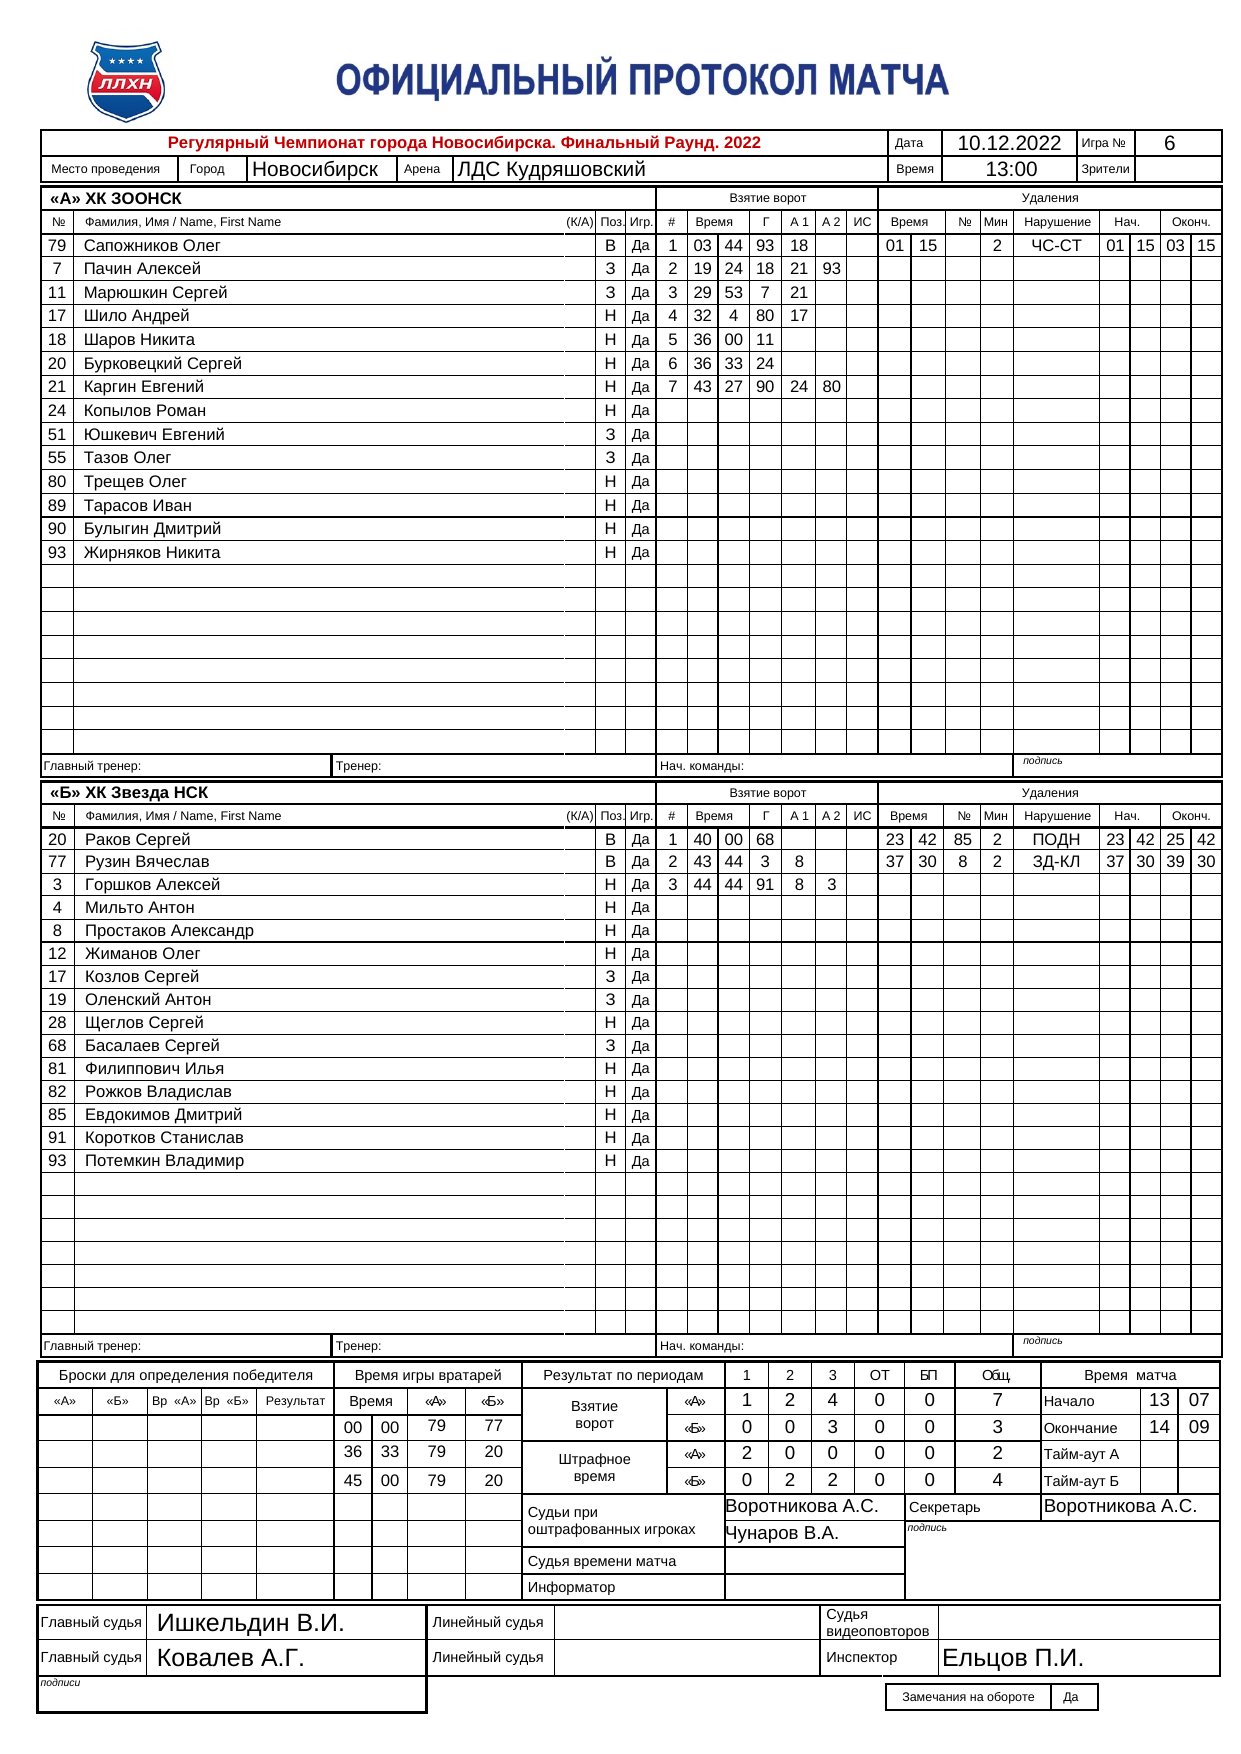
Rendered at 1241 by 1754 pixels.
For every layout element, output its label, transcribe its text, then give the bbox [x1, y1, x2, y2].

table_cell [1131, 423, 1160, 445]
table_cell [847, 1219, 877, 1241]
table_cell Жирняков Никита [74, 541, 564, 564]
table_cell Марюшкин Сергей [74, 281, 564, 303]
table_cell [782, 1150, 815, 1172]
table_cell [565, 1104, 595, 1126]
table_cell [565, 989, 595, 1011]
table_cell [816, 659, 846, 682]
table_cell Время [688, 211, 749, 233]
table_cell Жиманов Олег [75, 943, 564, 964]
table_cell [1014, 1242, 1099, 1264]
table_cell Да [626, 328, 655, 351]
table_cell [782, 423, 815, 445]
table_cell В [596, 829, 625, 849]
table_cell [466, 1574, 521, 1599]
table_cell [1161, 659, 1190, 682]
table_cell [782, 1196, 815, 1218]
table_cell [565, 730, 595, 753]
table_cell [657, 518, 687, 540]
table_cell [946, 423, 980, 445]
table_header Удаления [879, 783, 1221, 803]
table_cell [1014, 518, 1099, 540]
table_cell Пачин Алексей [74, 257, 564, 280]
table_cell [596, 1196, 625, 1218]
table_cell 53 [719, 281, 749, 303]
table_cell [1100, 1219, 1129, 1241]
table_cell [944, 1173, 980, 1195]
table_cell [847, 683, 877, 706]
table_cell [1161, 1012, 1190, 1033]
table_cell [688, 399, 717, 422]
table_cell [565, 1173, 595, 1195]
table_cell 03 [1161, 235, 1190, 256]
table_cell [565, 707, 595, 729]
table_cell 79 [408, 1441, 465, 1467]
table_cell [816, 1288, 846, 1310]
table_cell [816, 1242, 846, 1264]
table_cell [1014, 636, 1099, 658]
table_cell [202, 1547, 256, 1573]
table_cell [719, 920, 749, 941]
table_cell «Б» [668, 1415, 724, 1440]
table_cell [782, 399, 815, 422]
table_cell [1192, 1242, 1221, 1264]
table_cell [1192, 1219, 1221, 1241]
table_cell Нарушение [1014, 805, 1099, 826]
table_cell [944, 1012, 980, 1033]
table_cell [981, 1242, 1013, 1264]
table_cell [719, 989, 749, 1011]
table_cell [750, 1265, 781, 1287]
table_cell [847, 874, 877, 895]
table_cell 30 [1192, 850, 1221, 872]
table_cell [816, 423, 846, 445]
table_cell 15 [912, 235, 945, 256]
table_cell Время [335, 1389, 407, 1413]
table_cell [657, 730, 687, 753]
table_cell [1014, 1081, 1099, 1103]
table_cell 3 [956, 1415, 1040, 1440]
table_cell [946, 281, 980, 303]
table_cell [912, 281, 945, 303]
table_cell 00 [719, 328, 749, 351]
table_cell [688, 1311, 717, 1333]
table_cell 43 [688, 850, 717, 872]
table_cell [42, 683, 73, 706]
table_cell [1014, 1012, 1099, 1033]
table_cell 91 [750, 874, 781, 895]
table_cell [879, 281, 910, 303]
table_cell [981, 1288, 1013, 1310]
table_cell 90 [750, 376, 781, 398]
table_cell [657, 1173, 687, 1195]
table_cell [202, 1494, 256, 1520]
table_cell [596, 1288, 625, 1310]
table_cell [1161, 1173, 1190, 1195]
table_cell [944, 1219, 980, 1241]
table_cell [847, 920, 877, 941]
table_cell [912, 446, 945, 469]
table_cell 8 [782, 874, 815, 895]
table_cell [912, 896, 943, 918]
table_cell Да [626, 281, 655, 303]
table_cell [816, 446, 846, 469]
table_cell [750, 588, 781, 611]
table_cell [657, 1081, 687, 1103]
table_cell 24 [750, 352, 781, 374]
table_cell [1131, 565, 1160, 587]
table_cell [202, 1416, 256, 1440]
table_cell [879, 399, 910, 422]
table_cell [688, 1288, 717, 1310]
table_cell [847, 1104, 877, 1126]
table_cell [816, 1058, 846, 1079]
table_cell [847, 328, 877, 351]
table_cell [688, 1196, 717, 1218]
table_cell [688, 1035, 717, 1057]
table_cell [657, 1219, 687, 1241]
table_cell [816, 235, 846, 256]
table_cell [1100, 659, 1129, 682]
table_cell 68 [750, 829, 781, 849]
table_cell 85 [944, 829, 980, 849]
table_header «А» ХК ЗООНСК [42, 188, 655, 209]
table_cell [657, 1127, 687, 1149]
table_cell [981, 376, 1013, 398]
table_cell [782, 1012, 815, 1033]
table_cell [1014, 1219, 1099, 1241]
table_cell 1 [726, 1389, 768, 1413]
table_cell Н [596, 376, 625, 398]
table_cell [657, 966, 687, 987]
table_cell [555, 1606, 819, 1639]
table_cell [1100, 328, 1129, 351]
table_cell [719, 1242, 749, 1264]
table_cell [1014, 989, 1099, 1011]
table_cell (К/А) [565, 805, 595, 826]
table_cell [1014, 683, 1099, 706]
table_cell [879, 376, 910, 398]
table_cell [688, 494, 717, 516]
table_cell [1161, 588, 1190, 611]
table_cell [1100, 1173, 1129, 1195]
table_cell [626, 659, 655, 682]
table_cell [981, 1196, 1013, 1218]
table_cell [596, 1311, 625, 1333]
table_cell [1192, 1288, 1221, 1310]
table_cell [944, 1081, 980, 1103]
table_cell [565, 235, 595, 256]
table_cell [1014, 1127, 1099, 1149]
table_cell [1192, 989, 1221, 1011]
table_cell Воротникова А.С. [726, 1495, 904, 1520]
table_cell [1131, 1173, 1160, 1195]
table_cell [1131, 943, 1160, 964]
table_cell [912, 966, 943, 987]
table_cell [39, 1521, 92, 1546]
table_cell [912, 541, 945, 564]
table_cell [688, 896, 717, 918]
table_cell [1161, 1150, 1190, 1172]
table_cell [657, 896, 687, 918]
table_cell 0 [812, 1442, 854, 1467]
table_cell [688, 518, 717, 540]
table_cell [750, 707, 781, 729]
table_cell [74, 588, 564, 611]
table_cell [981, 943, 1013, 964]
table_cell [981, 1081, 1013, 1103]
table_cell [782, 920, 815, 941]
table_cell [750, 1058, 781, 1079]
table_cell Да [626, 943, 655, 964]
table_cell [688, 1081, 717, 1103]
table_cell [688, 541, 717, 564]
table_cell [257, 1521, 333, 1546]
table_cell [946, 588, 980, 611]
table_cell [688, 565, 717, 587]
table_cell № [944, 805, 980, 826]
table_cell Да [626, 470, 655, 493]
table_cell [912, 470, 945, 493]
table_cell [719, 1150, 749, 1172]
table_cell [782, 588, 815, 611]
table_cell [879, 1081, 910, 1103]
table_cell [719, 423, 749, 445]
table_cell Мильто Антон [75, 896, 564, 918]
table_cell Игр. [626, 805, 655, 826]
table_cell [657, 494, 687, 516]
table_cell [782, 541, 815, 564]
table_cell [1192, 1035, 1221, 1057]
table_cell 18 [782, 235, 815, 256]
table_cell [816, 588, 846, 611]
table_cell [879, 1265, 910, 1287]
table_cell Каргин Евгений [74, 376, 564, 398]
table_cell [912, 352, 945, 374]
table_cell [981, 730, 1013, 753]
table_cell [1192, 541, 1221, 564]
table_cell 81 [42, 1058, 74, 1079]
table_cell # [657, 805, 687, 826]
table_cell 2 [657, 850, 687, 872]
table_cell [1100, 1265, 1129, 1287]
table_cell [1161, 446, 1190, 469]
table_cell [1100, 1127, 1129, 1149]
table_cell 20 [42, 829, 74, 849]
table_cell 44 [719, 235, 749, 256]
table_cell [1100, 966, 1129, 987]
table_cell [93, 1494, 147, 1520]
table_cell [981, 1150, 1013, 1172]
table_cell [1131, 636, 1160, 658]
table_cell [148, 1494, 201, 1520]
table_cell [816, 1081, 846, 1103]
table_cell [944, 1265, 980, 1287]
table_cell Да [626, 446, 655, 469]
table_cell [657, 1196, 687, 1218]
table_cell [202, 1574, 256, 1599]
table_cell [719, 494, 749, 516]
table_cell [1100, 636, 1129, 658]
table_cell 19 [688, 257, 717, 280]
table_cell [981, 1058, 1013, 1079]
table_cell [657, 588, 687, 611]
table_cell 42 [1192, 829, 1221, 849]
table_cell [750, 636, 781, 658]
table_cell [1014, 565, 1099, 587]
table_cell 36 [335, 1441, 371, 1467]
table_cell 36 [688, 352, 717, 374]
table_cell 42 [912, 829, 943, 849]
table_cell [879, 1288, 910, 1310]
table_cell [657, 541, 687, 564]
table_cell 18 [42, 328, 73, 351]
table_cell [688, 470, 717, 493]
table_header 10.12.2022 [943, 131, 1076, 155]
table_cell [782, 707, 815, 729]
table_cell [257, 1574, 333, 1599]
table_cell [1100, 1012, 1129, 1033]
table_cell [1131, 1196, 1160, 1218]
table_cell 1 [657, 235, 687, 256]
table_cell [1100, 376, 1129, 398]
table_cell Н [596, 518, 625, 540]
table_cell [1192, 683, 1221, 706]
table_cell [1161, 376, 1190, 398]
table_cell [42, 636, 73, 658]
table_cell [1100, 257, 1129, 280]
table_cell [816, 328, 846, 351]
table_cell [565, 281, 595, 303]
table_cell [1014, 1035, 1099, 1057]
table_cell [912, 1265, 943, 1287]
table_cell [750, 1196, 781, 1218]
table_cell Нарушение [1014, 211, 1099, 233]
table_cell [944, 874, 980, 895]
table_cell [565, 1058, 595, 1079]
table_cell 11 [750, 328, 781, 351]
table_cell [946, 518, 980, 540]
table_cell Линейный судья [428, 1606, 554, 1639]
table_cell [782, 1058, 815, 1079]
table_cell [1131, 1311, 1160, 1333]
table_cell Арена [398, 157, 452, 181]
table_cell [750, 683, 781, 706]
table_cell [688, 1242, 717, 1264]
table_cell [879, 257, 910, 280]
table_cell «А» [39, 1389, 92, 1413]
table_cell [1131, 588, 1160, 611]
table_cell Место проведения [42, 157, 177, 181]
picture [5, 28, 1179, 129]
table_cell [688, 423, 717, 445]
table_cell [1131, 494, 1160, 516]
table_cell [657, 1311, 687, 1333]
table_cell [944, 1196, 980, 1218]
table_cell [816, 1035, 846, 1057]
table_cell [816, 352, 846, 374]
table_cell 0 [855, 1442, 904, 1467]
table_cell [1131, 1104, 1160, 1126]
table_cell [1100, 730, 1129, 753]
table_cell [39, 1416, 92, 1440]
table_cell [39, 1441, 92, 1467]
table_cell [750, 989, 781, 1011]
table_cell 20 [466, 1468, 521, 1493]
table_cell [1131, 1219, 1160, 1241]
table_cell [1014, 588, 1099, 611]
table_cell [1100, 518, 1129, 540]
table_cell Ковалев А.Г. [147, 1640, 425, 1675]
table_cell Г [750, 211, 781, 233]
table_cell [816, 989, 846, 1011]
table_cell [39, 1494, 92, 1520]
table_cell [1192, 730, 1221, 753]
table_cell 3 [812, 1415, 854, 1440]
table_cell [428, 1677, 882, 1711]
table_cell [750, 659, 781, 682]
table_cell [912, 257, 945, 280]
table_cell [912, 1081, 943, 1103]
table_cell [981, 1265, 1013, 1287]
table_cell [565, 1311, 595, 1333]
table_cell 7 [657, 376, 687, 398]
table_cell 44 [719, 874, 749, 895]
table_cell [1100, 352, 1129, 374]
table_cell [946, 494, 980, 516]
table_cell Да [626, 1035, 655, 1057]
table_cell [1192, 376, 1221, 398]
table_cell Трещев Олег [74, 470, 564, 493]
table_cell [912, 1311, 943, 1333]
table_cell [816, 494, 846, 516]
table_cell [946, 636, 980, 658]
table_cell 43 [688, 376, 717, 398]
table_cell [688, 1104, 717, 1126]
table_cell [1100, 1081, 1129, 1103]
table_cell З [596, 281, 625, 303]
table_cell 19 [42, 989, 74, 1011]
table_cell 2 [657, 257, 687, 280]
table_cell [1192, 1081, 1221, 1103]
table_cell [847, 470, 877, 493]
table_cell Н [596, 1081, 625, 1103]
table_cell [981, 636, 1013, 658]
table_cell [565, 1012, 595, 1033]
table_cell [74, 565, 564, 587]
table_cell [782, 659, 815, 682]
table_cell Воротникова А.С. [1042, 1495, 1219, 1520]
table_cell Евдокимов Дмитрий [75, 1104, 564, 1126]
table_cell [879, 1311, 910, 1333]
table_cell Судья видеоповторов [821, 1606, 938, 1639]
table_cell [912, 943, 943, 964]
table_cell Чунаров В.А. [726, 1521, 904, 1546]
table_cell [879, 1150, 910, 1172]
table_cell [946, 305, 980, 327]
table_cell 44 [719, 850, 749, 872]
table_cell Информатор [523, 1575, 724, 1599]
table_cell [750, 1081, 781, 1103]
table_cell Время [889, 157, 941, 181]
table_cell Да [626, 920, 655, 941]
table_cell [981, 874, 1013, 895]
table_cell [847, 305, 877, 327]
table_cell [1131, 612, 1160, 634]
table_cell [1192, 518, 1221, 540]
table_cell 30 [912, 850, 943, 872]
table_cell [847, 588, 877, 611]
table_cell [1100, 1311, 1129, 1333]
table_cell [1136, 157, 1221, 181]
table_cell 80 [750, 305, 781, 327]
table_cell [782, 328, 815, 351]
table_cell 90 [42, 518, 73, 540]
table_cell Тазов Олег [74, 446, 564, 469]
table_cell Оконч. [1161, 211, 1221, 233]
table_cell 3 [42, 874, 74, 895]
table_cell № [42, 805, 74, 826]
table_cell Поз. [596, 805, 625, 826]
table_cell [1100, 470, 1129, 493]
table_cell [750, 896, 781, 918]
table_cell [565, 874, 595, 895]
table_cell [1192, 1150, 1221, 1172]
table_cell Да [626, 1104, 655, 1126]
table_cell [782, 1104, 815, 1126]
table_cell [912, 565, 945, 587]
table_cell [202, 1468, 256, 1493]
table_cell 2 [769, 1389, 811, 1413]
table_cell Зрители [1078, 157, 1134, 181]
table_cell [1192, 874, 1221, 895]
table_cell [1100, 1035, 1129, 1057]
table_cell [847, 966, 877, 987]
table_cell [944, 1242, 980, 1264]
table_cell [816, 896, 846, 918]
table_cell [1131, 352, 1160, 374]
table_cell [782, 829, 815, 849]
table_cell 93 [750, 235, 781, 256]
table_cell 18 [750, 257, 781, 280]
table_cell [912, 874, 943, 895]
table_cell 3 [750, 850, 781, 872]
table_cell 0 [855, 1415, 904, 1440]
table_cell Главный судья [39, 1606, 146, 1639]
table_header Общ. [956, 1363, 1040, 1387]
table_cell 37 [879, 850, 910, 872]
table_cell 00 [335, 1416, 371, 1440]
table_header Замечания на обороте [887, 1685, 1050, 1709]
table_cell З [596, 446, 625, 469]
table_cell 7 [42, 257, 73, 280]
table_cell Линейный судья [428, 1640, 554, 1675]
table_cell [1100, 707, 1129, 729]
table_cell [565, 565, 595, 587]
table_cell [74, 659, 564, 682]
table_cell [1161, 943, 1190, 964]
table_cell [879, 1104, 910, 1126]
table_cell [1100, 423, 1129, 445]
table_cell [565, 518, 595, 540]
table_cell [1161, 1219, 1190, 1241]
table_cell 77 [466, 1416, 521, 1440]
table_cell [1131, 1058, 1160, 1079]
table_cell [1100, 1196, 1129, 1218]
table_cell Фамилия, Имя / Name, First Name [75, 805, 565, 826]
table_cell [148, 1547, 201, 1573]
table_cell [719, 730, 749, 753]
table_cell [912, 588, 945, 611]
table_cell Да [626, 235, 655, 256]
table_cell [946, 352, 980, 374]
table_cell [596, 707, 625, 729]
table_cell [74, 612, 564, 634]
table_cell [657, 565, 687, 587]
table_cell [847, 235, 877, 256]
table_cell [879, 494, 910, 516]
table_cell 07 [1179, 1389, 1219, 1413]
table_cell [1100, 1058, 1129, 1079]
table_cell [981, 281, 1013, 303]
table_cell [981, 966, 1013, 987]
table_cell [944, 989, 980, 1011]
table_cell [912, 1288, 943, 1310]
table_cell 4 [812, 1389, 854, 1413]
table_cell Да [626, 352, 655, 374]
table_cell [1192, 920, 1221, 941]
table_cell Н [596, 494, 625, 516]
table_cell [847, 943, 877, 964]
table_cell [408, 1494, 465, 1520]
table_cell [719, 565, 749, 587]
table_cell 37 [1100, 850, 1129, 872]
table_cell 4 [42, 896, 74, 918]
table_cell [42, 588, 73, 611]
table_cell [1192, 1173, 1221, 1195]
table_cell [1161, 1265, 1190, 1287]
table_cell [782, 1173, 815, 1195]
table_cell 4 [719, 305, 749, 327]
table_cell № [946, 211, 980, 233]
table_cell Коротков Станислав [75, 1127, 564, 1149]
table_cell «А» [668, 1389, 724, 1413]
table_cell [1161, 1196, 1190, 1218]
table_cell [719, 1058, 749, 1079]
table_cell 2 [812, 1468, 854, 1493]
table_cell [565, 920, 595, 941]
table_cell Главный тренер: [42, 755, 330, 776]
table_cell [946, 376, 980, 398]
table_cell 82 [42, 1081, 74, 1103]
table_cell [93, 1441, 147, 1467]
table_cell [981, 257, 1013, 280]
table_cell 4 [657, 305, 687, 327]
table_cell [657, 659, 687, 682]
table_cell Да [626, 376, 655, 398]
table_cell 28 [42, 1012, 74, 1033]
table_cell [1014, 470, 1099, 493]
table_cell ЛДС Кудряшовский [454, 157, 887, 181]
table_cell [750, 446, 781, 469]
table_cell [816, 636, 846, 658]
table_cell [1131, 707, 1160, 729]
table_cell [1192, 446, 1221, 469]
table_cell [657, 683, 687, 706]
table_cell [565, 541, 595, 564]
table_cell Простаков Александр [75, 920, 564, 941]
table_cell [688, 1150, 717, 1172]
table_cell [1192, 305, 1221, 327]
table_cell [912, 612, 945, 634]
table_cell Н [596, 874, 625, 895]
table_cell Да [626, 1127, 655, 1149]
table_cell [879, 328, 910, 351]
table_cell [879, 1012, 910, 1033]
table_cell [912, 399, 945, 422]
table_cell [373, 1521, 407, 1546]
table_cell [1131, 683, 1160, 706]
table_cell [981, 588, 1013, 611]
table_cell [657, 1035, 687, 1057]
table_cell [408, 1574, 465, 1599]
table_cell [912, 423, 945, 445]
table_cell [1192, 399, 1221, 422]
table_cell [657, 399, 687, 422]
table_cell [946, 659, 980, 682]
table_cell Н [596, 1104, 625, 1126]
table_cell Н [596, 1150, 625, 1172]
table_cell 77 [42, 850, 74, 872]
table_cell 21 [782, 281, 815, 303]
table_cell [912, 1012, 943, 1033]
table_cell [944, 943, 980, 964]
table_cell [42, 659, 73, 682]
table_cell [981, 920, 1013, 941]
table_cell [1161, 612, 1190, 634]
table_cell Нач. [1100, 211, 1160, 233]
table_cell 5 [657, 328, 687, 351]
table_cell [944, 1035, 980, 1057]
table_cell [1192, 352, 1221, 374]
table_header 6 [1136, 131, 1221, 155]
table_cell Время [879, 805, 943, 826]
table_cell [816, 1219, 846, 1241]
table_cell [688, 1173, 717, 1195]
table_cell [816, 850, 846, 872]
table_cell [912, 1173, 943, 1195]
table_cell [912, 328, 945, 351]
table_cell [847, 730, 877, 753]
table_cell [719, 943, 749, 964]
table_cell ИС [847, 211, 877, 233]
table_cell Да [626, 896, 655, 918]
table_cell [565, 446, 595, 469]
table_cell [944, 1311, 980, 1333]
table_cell Да [626, 1012, 655, 1033]
table_cell 2 [981, 829, 1013, 849]
table_cell [816, 943, 846, 964]
table_cell [1100, 281, 1129, 303]
table_cell [688, 683, 717, 706]
table_cell [750, 1127, 781, 1149]
table_cell 7 [956, 1389, 1040, 1413]
table_cell [782, 730, 815, 753]
table_cell [1100, 1150, 1129, 1172]
table_cell [1100, 874, 1129, 895]
table_cell [1161, 1311, 1190, 1333]
table_cell [626, 1173, 655, 1195]
table_cell [879, 541, 910, 564]
table_cell [1179, 1468, 1219, 1493]
table_cell Шаров Никита [74, 328, 564, 351]
table_cell [944, 1104, 980, 1126]
table_cell [1161, 730, 1190, 753]
table_cell [1192, 1058, 1221, 1079]
table_cell 30 [1131, 850, 1160, 872]
table_cell [565, 659, 595, 682]
table_cell [39, 1574, 92, 1599]
table_cell [626, 588, 655, 611]
table_cell [42, 1288, 74, 1310]
table_cell [750, 612, 781, 634]
table_cell [981, 1104, 1013, 1126]
table_cell [75, 1311, 564, 1333]
table_cell [981, 683, 1013, 706]
table_cell [1192, 257, 1221, 280]
table_cell Н [596, 896, 625, 918]
table_header 2 [769, 1363, 811, 1387]
table_cell [626, 730, 655, 753]
table_cell [719, 399, 749, 422]
table_cell [1131, 446, 1160, 469]
table_cell [1014, 730, 1099, 753]
table_cell [1141, 1441, 1177, 1467]
table_cell [1099, 1682, 1220, 1711]
table_cell # [657, 211, 687, 233]
table_cell [1131, 874, 1160, 895]
table_cell Нач. команды: [657, 755, 1012, 776]
table_cell Да [626, 989, 655, 1011]
table_cell 39 [1161, 850, 1190, 872]
table_cell [750, 494, 781, 516]
table_cell [981, 446, 1013, 469]
table_cell [879, 966, 910, 987]
table_cell Н [596, 305, 625, 327]
table_cell [1014, 541, 1099, 564]
table_cell [1014, 707, 1099, 729]
table_cell [688, 966, 717, 987]
table_cell [1161, 1104, 1190, 1126]
table_cell [719, 1104, 749, 1126]
table_cell 79 [408, 1416, 465, 1440]
table_cell [1014, 1265, 1099, 1287]
table_cell Взятие ворот [523, 1389, 666, 1440]
table_cell [782, 1035, 815, 1057]
table_cell [879, 1196, 910, 1218]
table_cell ПОДН [1014, 829, 1099, 849]
table_cell [750, 730, 781, 753]
table_cell [1014, 896, 1099, 918]
table_cell «А» [408, 1389, 465, 1413]
table_cell [847, 518, 877, 540]
table_cell З [596, 989, 625, 1011]
table_cell [565, 328, 595, 351]
table_cell [1100, 1288, 1129, 1310]
table_cell [750, 541, 781, 564]
table_cell [202, 1441, 256, 1467]
table_cell [944, 1127, 980, 1149]
table_cell ЧС-СТ [1014, 235, 1099, 256]
table_header Время игры вратарей [335, 1363, 521, 1387]
table_cell [782, 1219, 815, 1241]
table_cell Филиппович Илья [75, 1058, 564, 1079]
table_cell [782, 1288, 815, 1310]
table_header Удаления [879, 188, 1221, 209]
table_cell 93 [816, 257, 846, 280]
table_cell [565, 612, 595, 634]
table_cell [816, 730, 846, 753]
table_cell [981, 707, 1013, 729]
table_cell [816, 399, 846, 422]
table_cell [335, 1547, 371, 1573]
table_cell [719, 896, 749, 918]
table_cell [688, 636, 717, 658]
table_cell [1161, 494, 1190, 516]
table_cell 0 [855, 1389, 904, 1413]
table_cell 8 [42, 920, 74, 941]
table_cell [847, 896, 877, 918]
table_cell [847, 659, 877, 682]
table_cell 80 [42, 470, 73, 493]
table_cell Н [596, 399, 625, 422]
table_cell [782, 494, 815, 516]
table_cell [981, 1173, 1013, 1195]
table_cell [596, 683, 625, 706]
table_cell [42, 730, 73, 753]
table_cell [847, 1173, 877, 1195]
table_header Регулярный Чемпионат города Новосибирска. Финальный Раунд. 2022 [42, 131, 887, 155]
table_header Дата [889, 131, 941, 155]
table_cell 21 [782, 257, 815, 280]
table_cell [1100, 920, 1129, 941]
table_cell 23 [1100, 829, 1129, 849]
table_cell [847, 1288, 877, 1310]
table_cell [1131, 966, 1160, 987]
table_cell [466, 1494, 521, 1520]
table_cell [148, 1574, 201, 1599]
table_cell [1014, 874, 1099, 895]
table_cell [981, 494, 1013, 516]
table_cell [1192, 659, 1221, 682]
table_cell Рожков Владислав [75, 1081, 564, 1103]
table_cell «Б» [93, 1389, 147, 1413]
table_cell 00 [373, 1468, 407, 1493]
table_cell [1161, 966, 1190, 987]
table_cell [596, 1265, 625, 1287]
table_cell [912, 1196, 943, 1218]
table_cell [1161, 257, 1190, 280]
table_cell 29 [688, 281, 717, 303]
table_cell 00 [719, 829, 749, 849]
table_cell Фамилия, Имя / Name, First Name [74, 211, 565, 233]
table_cell [565, 850, 595, 872]
table_cell [565, 829, 595, 849]
table_cell [1014, 446, 1099, 469]
table_cell [847, 376, 877, 398]
table_cell [74, 636, 564, 658]
table_cell [1192, 281, 1221, 303]
table_cell [750, 966, 781, 987]
table_cell Потемкин Владимир [75, 1150, 564, 1172]
table_cell [750, 1035, 781, 1057]
table_cell [657, 470, 687, 493]
table_cell [688, 920, 717, 941]
table_cell 00 [373, 1416, 407, 1440]
table_cell 17 [782, 305, 815, 327]
table_cell [782, 1265, 815, 1287]
table_cell 24 [719, 257, 749, 280]
table_cell [816, 1104, 846, 1126]
table_cell [946, 399, 980, 422]
table_cell [688, 612, 717, 634]
table_cell [1014, 920, 1099, 941]
table_cell Да [626, 1150, 655, 1172]
table_cell [565, 257, 595, 280]
table_cell [688, 659, 717, 682]
table_cell [93, 1521, 147, 1546]
table_cell [782, 1127, 815, 1149]
table_cell [847, 281, 877, 303]
table_cell [946, 446, 980, 469]
table_cell [1014, 659, 1099, 682]
table_cell 17 [42, 966, 74, 987]
table_cell [981, 1219, 1013, 1241]
table_cell Юшкевич Евгений [74, 423, 564, 445]
table_cell [657, 1242, 687, 1264]
table_cell [816, 541, 846, 564]
table_cell [719, 1127, 749, 1149]
table_cell [596, 1242, 625, 1264]
table_cell [816, 281, 846, 303]
table_cell [1131, 541, 1160, 564]
table_cell З [596, 966, 625, 987]
table_cell [565, 1081, 595, 1103]
table_cell [1100, 588, 1129, 611]
table_cell Н [596, 1058, 625, 1079]
table_cell [657, 920, 687, 941]
table_cell Окончание [1042, 1415, 1140, 1440]
table_cell Главный тренер: [42, 1335, 330, 1356]
table_cell 15 [1131, 235, 1160, 256]
table_cell [1014, 1104, 1099, 1126]
table_cell [1192, 1196, 1221, 1218]
table_cell [688, 943, 717, 964]
table_cell [688, 1127, 717, 1149]
table_cell [1179, 1441, 1219, 1467]
table_cell [847, 1265, 877, 1287]
table_cell [946, 707, 980, 729]
table_cell [1014, 1196, 1099, 1218]
table_cell [1192, 1265, 1221, 1287]
table_cell 2 [981, 235, 1013, 256]
table_cell [565, 1242, 595, 1264]
table_cell 21 [42, 376, 73, 398]
table_cell [1100, 943, 1129, 964]
table_cell [1161, 305, 1190, 327]
table_cell [1014, 352, 1099, 374]
table_cell Вр «Б» [202, 1389, 256, 1413]
table_cell Оконч. [1161, 805, 1221, 826]
table_cell [1100, 989, 1129, 1011]
table_cell [879, 446, 910, 469]
table_cell 1 [657, 829, 687, 849]
table_cell 32 [688, 305, 717, 327]
table_cell [782, 636, 815, 658]
table_cell [750, 1173, 781, 1195]
table_cell Да [626, 1058, 655, 1079]
table_cell [719, 1219, 749, 1241]
table_cell [981, 659, 1013, 682]
table_cell Ишкельдин В.И. [147, 1606, 425, 1639]
table_cell [912, 659, 945, 682]
table_cell [782, 1311, 815, 1333]
table_cell [1014, 399, 1099, 422]
table_cell 80 [816, 376, 846, 398]
table_cell [257, 1547, 333, 1573]
table_cell [981, 541, 1013, 564]
table_cell 85 [42, 1104, 74, 1126]
table_header Броски для определения победителя [39, 1363, 333, 1387]
table_cell Мин [981, 211, 1013, 233]
table_cell 68 [42, 1035, 74, 1057]
table_cell [847, 1196, 877, 1218]
table_cell [1161, 1058, 1190, 1079]
table_cell [1192, 707, 1221, 729]
table_cell [1100, 494, 1129, 516]
table_cell [373, 1574, 407, 1599]
table_cell [1192, 494, 1221, 516]
table_cell [1161, 423, 1190, 445]
table_cell [981, 1311, 1013, 1333]
table_cell [555, 1640, 819, 1675]
table_cell [1100, 1104, 1129, 1126]
table_cell [373, 1494, 407, 1520]
table_cell [1192, 896, 1221, 918]
table_cell [596, 1219, 625, 1241]
table_cell 2 [769, 1468, 811, 1493]
table_cell [657, 612, 687, 634]
table_cell [719, 1035, 749, 1057]
table_cell 3 [816, 874, 846, 895]
table_cell [42, 1242, 74, 1264]
table_cell [1131, 1127, 1160, 1149]
table_cell 36 [688, 328, 717, 351]
table_cell 25 [1161, 829, 1190, 849]
table_cell [847, 565, 877, 587]
table_cell [626, 1196, 655, 1218]
table_cell [981, 565, 1013, 587]
table_cell [688, 707, 717, 729]
table_cell [1161, 281, 1190, 303]
table_cell [1014, 1173, 1099, 1195]
table_cell Город [179, 157, 246, 181]
table_cell [719, 659, 749, 682]
table_cell [1192, 1311, 1221, 1333]
table_header Результат по периодам [523, 1363, 724, 1387]
table_cell [565, 494, 595, 516]
table_cell [816, 518, 846, 540]
table_cell [879, 1035, 910, 1057]
table_cell [719, 470, 749, 493]
table_cell [912, 989, 943, 1011]
table_cell [719, 1012, 749, 1033]
table_cell [981, 328, 1013, 351]
table_cell [847, 850, 877, 872]
table_cell [657, 989, 687, 1011]
table_cell [981, 1012, 1013, 1033]
table_cell [879, 518, 910, 540]
table_cell [883, 1677, 1220, 1681]
table_cell [565, 896, 595, 918]
table_cell [1161, 707, 1190, 729]
table_cell Вр «А» [148, 1389, 201, 1413]
table_cell Да [626, 494, 655, 516]
table_cell 6 [657, 352, 687, 374]
table_cell З [596, 1035, 625, 1057]
table_cell [335, 1574, 371, 1599]
table_cell Да [626, 850, 655, 872]
table_cell [1161, 399, 1190, 422]
table_cell [946, 730, 980, 753]
table_cell Тренер: [333, 1335, 655, 1356]
table_cell [879, 683, 910, 706]
table_cell Н [596, 352, 625, 374]
table_cell [782, 896, 815, 918]
table_cell [939, 1606, 1219, 1639]
table_cell [1100, 612, 1129, 634]
table_cell [626, 707, 655, 729]
table_cell [847, 494, 877, 516]
table_cell 45 [335, 1468, 371, 1493]
table_cell [719, 707, 749, 729]
table_cell Начало [1042, 1389, 1140, 1413]
table_cell Н [596, 1012, 625, 1033]
table_cell 79 [42, 235, 73, 256]
table_cell [912, 376, 945, 398]
table_cell 33 [719, 352, 749, 374]
table_cell Поз. [596, 211, 625, 233]
table_cell Штрафное время [523, 1442, 666, 1493]
table_cell [596, 636, 625, 658]
table_cell Главный судья [39, 1640, 146, 1675]
table_cell 23 [879, 829, 910, 849]
table_cell [1014, 966, 1099, 987]
table_cell [847, 352, 877, 374]
table_cell [74, 683, 564, 706]
table_cell Рузин Вячеслав [75, 850, 564, 872]
table_cell Н [596, 943, 625, 964]
table_cell Козлов Сергей [75, 966, 564, 987]
table_cell [1192, 612, 1221, 634]
table_cell [912, 730, 945, 753]
table_cell [1131, 305, 1160, 327]
table_cell [596, 1173, 625, 1195]
table_cell [816, 707, 846, 729]
table_cell [719, 1173, 749, 1195]
table_cell [782, 1081, 815, 1103]
table_cell Басалаев Сергей [75, 1035, 564, 1057]
table_cell 17 [42, 305, 73, 327]
table_cell [1131, 896, 1160, 918]
table_cell [816, 305, 846, 327]
table_cell № [42, 211, 73, 233]
table_cell Булыгин Дмитрий [74, 518, 564, 540]
table_cell [782, 352, 815, 374]
table_cell [75, 1173, 564, 1195]
table_cell [912, 305, 945, 327]
table_cell [688, 588, 717, 611]
table_cell Сапожников Олег [74, 235, 564, 256]
table_cell [408, 1547, 465, 1573]
table_cell [816, 1127, 846, 1149]
table_cell [1161, 1035, 1190, 1057]
table_cell [39, 1468, 92, 1493]
table_cell [816, 565, 846, 587]
table_cell [335, 1521, 371, 1546]
table_cell Инспектор [821, 1640, 938, 1675]
table_cell [1131, 518, 1160, 540]
table_cell [879, 1173, 910, 1195]
table_cell [373, 1547, 407, 1573]
table_cell [912, 683, 945, 706]
table_cell [750, 470, 781, 493]
table_cell [1100, 541, 1129, 564]
table_cell [1161, 1081, 1190, 1103]
table_cell Тайм-аут А [1042, 1441, 1140, 1467]
table_cell [1014, 612, 1099, 634]
table_cell [847, 989, 877, 1011]
table_cell [1131, 281, 1160, 303]
table_cell [1014, 257, 1099, 280]
table_cell А 1 [782, 805, 815, 826]
table_cell 8 [944, 850, 980, 872]
table_cell 79 [408, 1468, 465, 1493]
table_cell Да [626, 1081, 655, 1103]
table_cell [847, 423, 877, 445]
table_cell [1192, 470, 1221, 493]
table_cell [1014, 1311, 1099, 1333]
table_cell [1131, 1265, 1160, 1287]
table_cell [596, 588, 625, 611]
table_cell [816, 683, 846, 706]
table_cell [847, 1242, 877, 1264]
table_cell 2 [726, 1442, 768, 1467]
table_cell [93, 1468, 147, 1493]
table_cell [816, 920, 846, 941]
table_cell Шило Андрей [74, 305, 564, 327]
table_cell [879, 636, 910, 658]
table_cell [657, 707, 687, 729]
table_cell Тарасов Иван [74, 494, 564, 516]
table_cell [782, 943, 815, 964]
table_cell [42, 612, 73, 634]
table_cell [912, 1058, 943, 1079]
table_cell [1131, 1288, 1160, 1310]
table_cell Да [626, 399, 655, 422]
table_cell [565, 683, 595, 706]
table_cell [1161, 1127, 1190, 1149]
table_cell 93 [42, 541, 73, 564]
table_cell [42, 1219, 74, 1241]
table_cell [912, 1242, 943, 1264]
table_cell [981, 352, 1013, 374]
table_cell [565, 1196, 595, 1218]
table_cell [847, 636, 877, 658]
table_cell [879, 352, 910, 374]
table_cell Бурковецкий Сергей [74, 352, 564, 374]
table_cell [1192, 1127, 1221, 1149]
table_cell 14 [1141, 1415, 1177, 1440]
table_cell [565, 470, 595, 493]
table_cell [1161, 920, 1190, 941]
table_cell Результат [257, 1389, 333, 1413]
table_cell [719, 612, 749, 634]
table_cell [1131, 470, 1160, 493]
table_cell Время [879, 211, 945, 233]
table_cell [981, 305, 1013, 327]
table_cell [1014, 281, 1099, 303]
table_cell [1131, 659, 1160, 682]
table_cell [847, 1127, 877, 1149]
table_cell Мин [981, 805, 1013, 826]
table_cell 12 [42, 943, 74, 964]
table_cell [782, 470, 815, 493]
table_cell [565, 399, 595, 422]
table_cell [596, 730, 625, 753]
table_cell 24 [42, 399, 73, 422]
table_cell ЗД-КЛ [1014, 850, 1099, 872]
table_cell [782, 1242, 815, 1264]
table_cell 0 [905, 1468, 954, 1493]
table_cell [750, 1104, 781, 1126]
table_cell [1014, 1288, 1099, 1310]
table_cell [750, 1219, 781, 1241]
table_cell [782, 989, 815, 1011]
table_cell [750, 920, 781, 941]
table_cell [847, 1012, 877, 1033]
table_cell [1100, 305, 1129, 327]
table_cell [912, 636, 945, 658]
table_cell [847, 541, 877, 564]
table_cell [626, 1265, 655, 1287]
table_header «Б» ХК Звезда НСК [42, 783, 655, 803]
table_cell [750, 1150, 781, 1172]
table_cell [1131, 376, 1160, 398]
table_cell Ельцов П.И. [939, 1640, 1219, 1675]
table_cell [1161, 683, 1190, 706]
table_cell [879, 1242, 910, 1264]
table_cell [148, 1521, 201, 1546]
table_cell [565, 588, 595, 611]
table_cell Да [626, 257, 655, 280]
table_cell 2 [981, 850, 1013, 872]
table_cell [1161, 328, 1190, 351]
table_cell [1161, 636, 1190, 658]
table_cell [816, 829, 846, 849]
table_cell 01 [1100, 235, 1129, 256]
table_cell [335, 1494, 371, 1520]
table_cell [879, 989, 910, 1011]
table_cell [912, 494, 945, 516]
table_cell [565, 1127, 595, 1149]
table_cell [1014, 328, 1099, 351]
table_cell [565, 1265, 595, 1287]
table_cell [750, 565, 781, 587]
table_cell [1014, 1058, 1099, 1079]
table_cell [1161, 896, 1190, 918]
table_cell Н [596, 328, 625, 351]
table_cell подпись [1014, 755, 1221, 776]
table_cell [750, 1242, 781, 1264]
table_cell [565, 1150, 595, 1172]
table_cell [657, 636, 687, 658]
table_cell В [596, 235, 625, 256]
table_cell Оленский Антон [75, 989, 564, 1011]
table_cell [1192, 588, 1221, 611]
table_cell [1192, 943, 1221, 964]
table_cell [148, 1468, 201, 1493]
table_cell [750, 399, 781, 422]
table_cell [816, 1012, 846, 1033]
table_cell [719, 1081, 749, 1103]
table_cell [944, 966, 980, 987]
table_cell 44 [688, 874, 717, 895]
table_cell 20 [466, 1441, 521, 1467]
table_cell [946, 541, 980, 564]
table_cell [879, 943, 910, 964]
table_cell В [596, 850, 625, 872]
table_cell 42 [1131, 829, 1160, 849]
table_cell [626, 1242, 655, 1264]
table_cell [596, 659, 625, 682]
table_cell [1192, 1104, 1221, 1126]
table_cell [657, 446, 687, 469]
table_header 1 [726, 1363, 768, 1387]
table_cell Тайм-аут Б [1042, 1468, 1140, 1493]
table_cell [565, 966, 595, 987]
table_cell [912, 518, 945, 540]
table_cell [879, 470, 910, 493]
table_cell [944, 1288, 980, 1310]
table_cell [466, 1521, 521, 1546]
table_cell [847, 1058, 877, 1079]
table_cell 0 [855, 1468, 904, 1493]
table_cell 13:00 [943, 157, 1076, 181]
table_cell [42, 707, 73, 729]
table_cell [912, 1150, 943, 1172]
table_cell З [596, 423, 625, 445]
table_cell [847, 707, 877, 729]
table_cell [596, 565, 625, 587]
table_cell [565, 423, 595, 445]
table_cell [912, 1219, 943, 1241]
table_cell 27 [719, 376, 749, 398]
table_cell 93 [42, 1150, 74, 1172]
table_cell 40 [688, 829, 717, 849]
table_cell [1161, 470, 1190, 493]
table_cell Судья времени матча [523, 1548, 724, 1573]
table_cell 01 [879, 235, 910, 256]
table_cell 11 [42, 281, 73, 303]
table_cell [1192, 636, 1221, 658]
table_cell [782, 565, 815, 587]
table_cell [1131, 1150, 1160, 1172]
table_cell [1161, 565, 1190, 587]
table_cell [75, 1288, 564, 1310]
table_cell Нач. команды: [657, 1335, 1012, 1356]
table_cell [719, 683, 749, 706]
table_cell [879, 1219, 910, 1241]
table_cell 0 [905, 1389, 954, 1413]
table_cell [1100, 1242, 1129, 1264]
table_cell [565, 305, 595, 327]
table_cell [946, 257, 980, 280]
table_cell Тренер: [333, 755, 655, 776]
table_cell [657, 1150, 687, 1172]
table_cell [719, 518, 749, 540]
table_cell «Б » [466, 1389, 521, 1413]
table_cell [1192, 1012, 1221, 1033]
table_cell [847, 1311, 877, 1333]
table_cell [719, 636, 749, 658]
table_cell [565, 1288, 595, 1310]
table_cell Да [626, 829, 655, 849]
table_cell [466, 1547, 521, 1573]
table_cell [688, 1012, 717, 1033]
table_cell 33 [373, 1441, 407, 1467]
table_cell [944, 896, 980, 918]
table_cell 0 [769, 1442, 811, 1467]
table_cell [1161, 1242, 1190, 1264]
table_cell Да [626, 423, 655, 445]
table_cell [719, 1265, 749, 1287]
table_cell [1014, 376, 1099, 398]
table_cell [657, 943, 687, 964]
table_cell Да [626, 541, 655, 564]
table_cell [1100, 399, 1129, 422]
table_cell Н [596, 541, 625, 564]
table_cell [93, 1416, 147, 1440]
table_cell [626, 1288, 655, 1310]
table_cell [879, 1127, 910, 1149]
table_header Игра № [1078, 131, 1134, 155]
table_cell [1100, 565, 1129, 587]
table_cell 91 [42, 1127, 74, 1149]
table_cell [816, 1150, 846, 1172]
table_cell [944, 1150, 980, 1172]
table_cell [944, 1058, 980, 1079]
table_cell [1014, 1150, 1099, 1172]
table_cell 0 [905, 1415, 954, 1440]
table_cell [946, 470, 980, 493]
table_cell [74, 707, 564, 729]
table_header Да [1052, 1685, 1097, 1709]
table_cell 3 [657, 874, 687, 895]
table_cell [946, 235, 980, 256]
table_cell Г [750, 805, 781, 826]
table_cell [782, 612, 815, 634]
table_cell [596, 612, 625, 634]
table_cell [847, 257, 877, 280]
table_cell [816, 1265, 846, 1287]
table_cell [688, 1265, 717, 1287]
table_cell [626, 1219, 655, 1241]
table_cell [657, 1058, 687, 1079]
table_cell подпись [906, 1522, 1219, 1599]
table_cell 0 [726, 1468, 768, 1493]
table_cell [782, 446, 815, 469]
table_cell [944, 920, 980, 941]
table_cell [879, 1058, 910, 1079]
table_cell Секретарь [906, 1495, 1040, 1520]
table_cell [879, 707, 910, 729]
table_cell [816, 470, 846, 493]
table_cell [816, 612, 846, 634]
table_cell 20 [42, 352, 73, 374]
table_cell 51 [42, 423, 73, 445]
table_cell [912, 1035, 943, 1057]
table_cell [1192, 966, 1221, 987]
table_cell [981, 989, 1013, 1011]
table_cell [257, 1494, 333, 1520]
table_cell [912, 1127, 943, 1149]
table_cell [1131, 1035, 1160, 1057]
table_cell Да [626, 874, 655, 895]
table_cell подпись [1014, 1335, 1221, 1356]
table_cell [1131, 328, 1160, 351]
table_cell [75, 1265, 564, 1287]
table_cell [816, 1196, 846, 1218]
table_cell [657, 1104, 687, 1126]
table_cell [1192, 423, 1221, 445]
table_cell [1161, 874, 1190, 895]
table_cell [1161, 352, 1190, 374]
table_cell (К/А) [565, 211, 595, 233]
table_cell [719, 588, 749, 611]
table_cell [847, 829, 877, 849]
table_cell [39, 1547, 92, 1573]
table_cell [719, 1288, 749, 1310]
table_cell 89 [42, 494, 73, 516]
table_cell [879, 874, 910, 895]
table_cell [879, 423, 910, 445]
table_cell [750, 943, 781, 964]
table_cell «А» [668, 1442, 724, 1467]
table_cell Да [626, 518, 655, 540]
table_cell [688, 1058, 717, 1079]
table_cell [626, 1311, 655, 1333]
table_cell [688, 730, 717, 753]
table_cell [565, 1219, 595, 1241]
table_header 3 [812, 1363, 854, 1387]
table_cell [565, 636, 595, 658]
table_header Взятие ворот [657, 188, 877, 209]
table_cell [879, 305, 910, 327]
table_cell 7 [750, 281, 781, 303]
table_cell [1100, 446, 1129, 469]
table_cell [657, 423, 687, 445]
table_cell 2 [956, 1442, 1040, 1467]
table_cell [148, 1416, 201, 1440]
table_cell [688, 989, 717, 1011]
table_cell [657, 1288, 687, 1310]
table_cell [1014, 943, 1099, 964]
table_cell Раков Сергей [75, 829, 564, 849]
table_cell А 2 [816, 211, 846, 233]
table_cell [408, 1521, 465, 1546]
table_cell [946, 328, 980, 351]
table_cell [782, 683, 815, 706]
table_cell [1100, 896, 1129, 918]
table_cell [657, 1012, 687, 1033]
table_cell [879, 612, 910, 634]
table_cell [879, 659, 910, 682]
table_cell Да [626, 966, 655, 987]
table_cell [847, 1081, 877, 1103]
table_cell [75, 1219, 564, 1241]
table_cell [42, 1265, 74, 1287]
table_cell А 2 [816, 805, 846, 826]
table_cell [74, 730, 564, 753]
table_cell [750, 1311, 781, 1333]
table_cell [719, 1311, 749, 1333]
table_cell [1131, 920, 1160, 941]
table_cell [946, 565, 980, 587]
table_cell [782, 966, 815, 987]
table_header ОТ [855, 1363, 904, 1387]
table_cell [1161, 518, 1190, 540]
table_cell 0 [905, 1442, 954, 1467]
table_cell [42, 1196, 74, 1218]
table_cell З [596, 257, 625, 280]
table_cell ИС [847, 805, 877, 826]
table_cell [879, 730, 910, 753]
table_cell А 1 [782, 211, 815, 233]
table_cell [688, 1219, 717, 1241]
table_cell [847, 612, 877, 634]
table_cell [1131, 1242, 1160, 1264]
table_cell [847, 1150, 877, 1172]
table_cell [981, 612, 1013, 634]
table_cell [750, 423, 781, 445]
table_cell Нач. [1100, 805, 1160, 826]
table_cell Копылов Роман [74, 399, 564, 422]
table_cell [93, 1547, 147, 1573]
table_cell [202, 1521, 256, 1546]
table_cell [1131, 1012, 1160, 1033]
table_cell [912, 707, 945, 729]
table_cell [42, 565, 73, 587]
table_cell [981, 399, 1013, 422]
table_cell 55 [42, 446, 73, 469]
table_cell [981, 1127, 1013, 1149]
table_cell [847, 446, 877, 469]
table_cell [42, 1311, 74, 1333]
table_cell [981, 896, 1013, 918]
table_cell Новосибирск [248, 157, 396, 181]
table_cell [750, 1288, 781, 1310]
table_cell [1141, 1468, 1177, 1493]
table_cell [726, 1575, 904, 1599]
table_cell [565, 1035, 595, 1057]
table_cell [1014, 494, 1099, 516]
table_cell [981, 518, 1013, 540]
table_cell [847, 399, 877, 422]
table_cell [981, 470, 1013, 493]
table_header Время матча [1042, 1363, 1219, 1387]
table_cell [626, 565, 655, 587]
table_cell Игр. [626, 211, 655, 233]
table_cell [816, 966, 846, 987]
table_cell [946, 683, 980, 706]
table_cell [719, 541, 749, 564]
table_cell [981, 1035, 1013, 1057]
table_cell [719, 446, 749, 469]
table_cell 3 [657, 281, 687, 303]
table_cell Время [688, 805, 749, 826]
table_cell 0 [726, 1415, 768, 1440]
table_cell [93, 1574, 147, 1599]
table_cell [847, 1035, 877, 1057]
table_cell [1131, 730, 1160, 753]
table_cell [257, 1416, 333, 1440]
table_cell [688, 446, 717, 469]
table_header БП [905, 1363, 954, 1387]
table_cell [1014, 423, 1099, 445]
table_cell 8 [782, 850, 815, 872]
table_cell [750, 518, 781, 540]
table_cell [912, 920, 943, 941]
table_cell [565, 943, 595, 964]
table_cell [782, 518, 815, 540]
table_cell [816, 1311, 846, 1333]
table_cell [879, 588, 910, 611]
table_cell Н [596, 470, 625, 493]
table_cell 15 [1192, 235, 1221, 256]
table_cell [1131, 989, 1160, 1011]
table_cell [981, 423, 1013, 445]
table_cell [626, 683, 655, 706]
table_cell 24 [782, 376, 815, 398]
table_cell [657, 1265, 687, 1287]
table_cell [565, 376, 595, 398]
table_cell [946, 612, 980, 634]
table_cell [75, 1196, 564, 1218]
table_cell Горшков Алексей [75, 874, 564, 895]
table_cell [879, 896, 910, 918]
table_cell [1192, 565, 1221, 587]
table_cell [1161, 541, 1190, 564]
table_header Взятие ворот [657, 783, 877, 803]
table_cell [1192, 328, 1221, 351]
table_cell Щеглов Сергей [75, 1012, 564, 1033]
table_cell 09 [1179, 1415, 1219, 1440]
table_cell Н [596, 920, 625, 941]
table_cell [1131, 1081, 1160, 1103]
table_cell [1100, 683, 1129, 706]
table_cell [565, 352, 595, 374]
table_cell 03 [688, 235, 717, 256]
table_cell [1131, 399, 1160, 422]
table_cell [750, 1012, 781, 1033]
table_cell [42, 1173, 74, 1195]
table_cell [148, 1441, 201, 1467]
table_cell [719, 966, 749, 987]
table_cell Судьи при оштрафованных игроках [523, 1495, 724, 1546]
table_cell 0 [769, 1415, 811, 1440]
table_cell [879, 920, 910, 941]
table_cell Н [596, 1127, 625, 1149]
table_cell [1131, 257, 1160, 280]
table_cell [816, 1173, 846, 1195]
table_cell Да [626, 305, 655, 327]
table_cell [1161, 989, 1190, 1011]
table_cell [719, 1196, 749, 1218]
table_cell [912, 1104, 943, 1126]
table_cell 4 [956, 1468, 1040, 1493]
table_cell [75, 1242, 564, 1264]
table_cell [726, 1548, 904, 1573]
table_cell «Б» [668, 1468, 724, 1493]
table_cell [1014, 305, 1099, 327]
table_cell [626, 612, 655, 634]
table_cell [1161, 1288, 1190, 1310]
table_cell [626, 636, 655, 658]
table_cell [879, 565, 910, 587]
table_cell 13 [1141, 1389, 1177, 1413]
table_cell подписи [39, 1677, 425, 1711]
table_cell [257, 1441, 333, 1467]
table_cell [257, 1468, 333, 1493]
